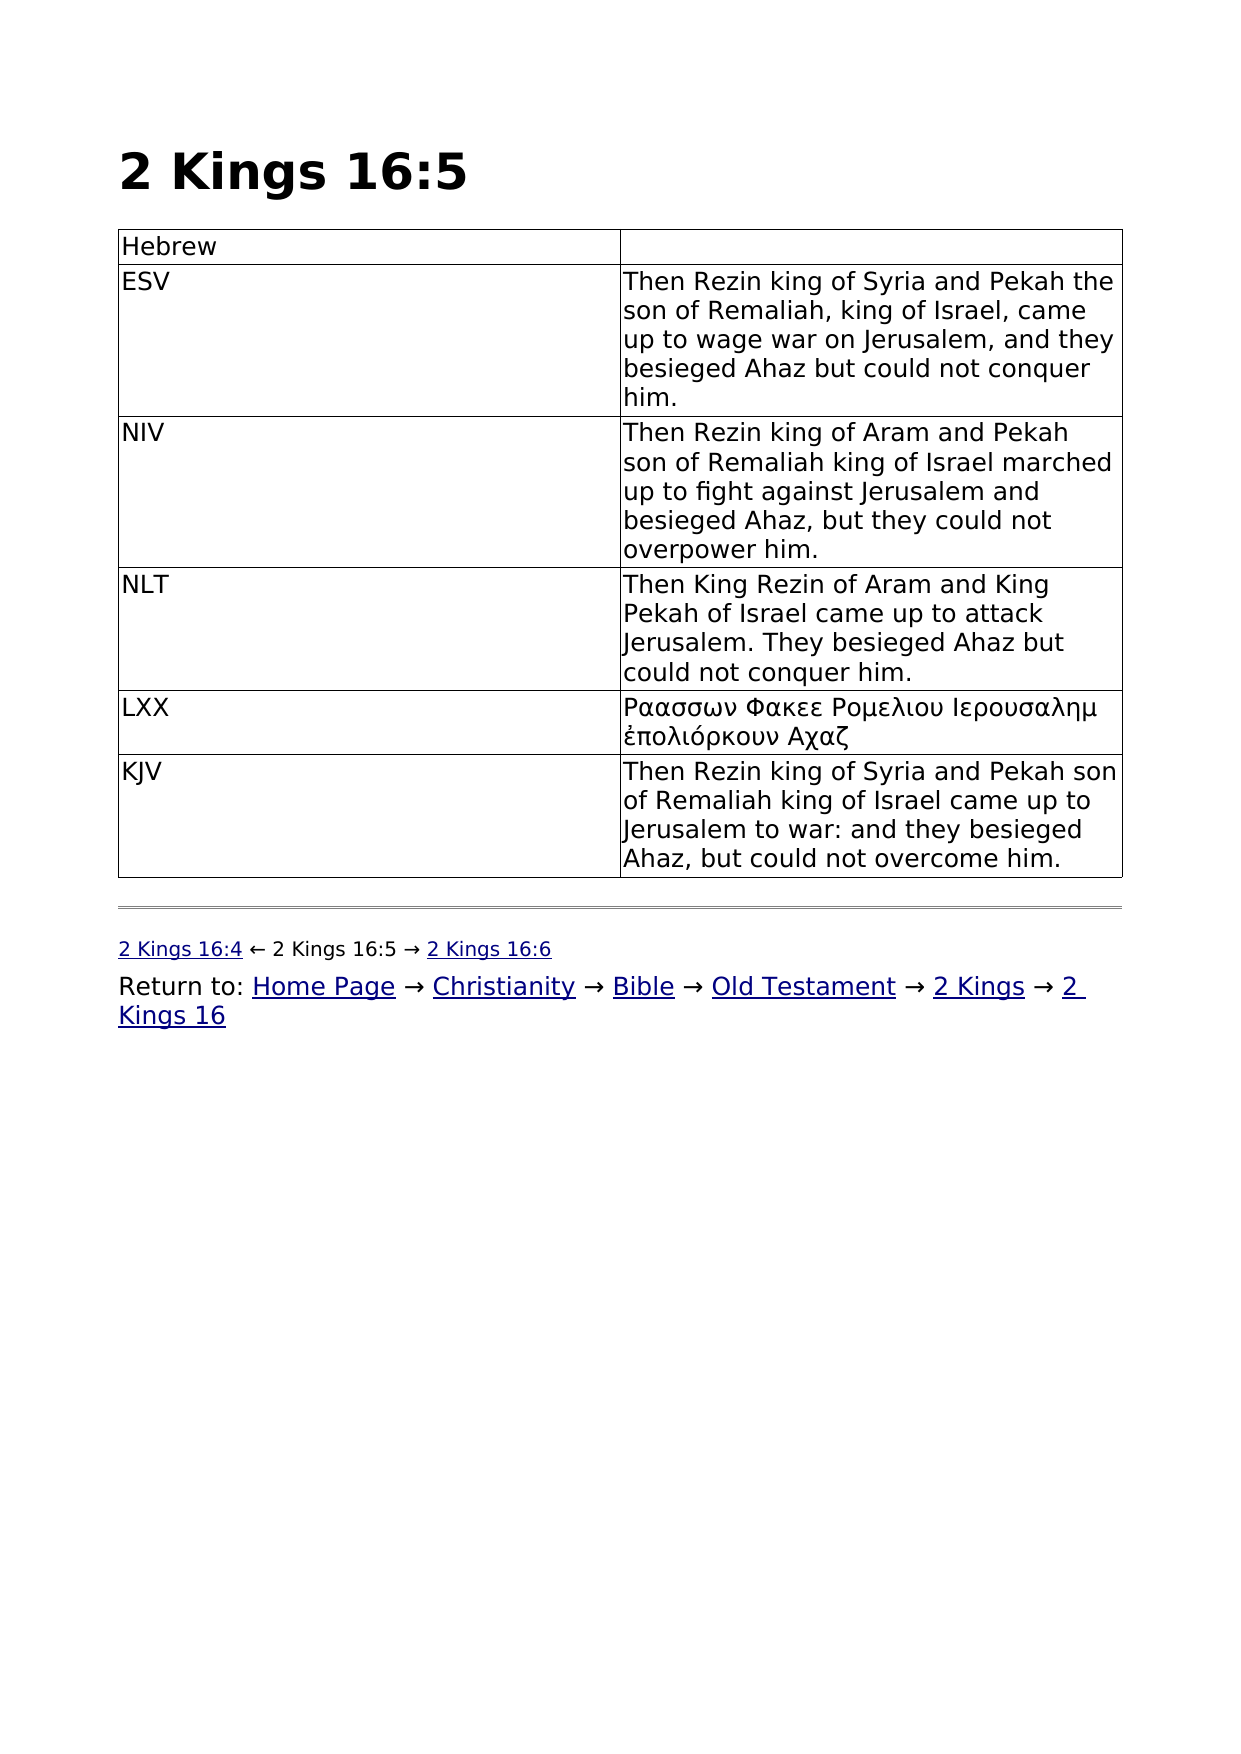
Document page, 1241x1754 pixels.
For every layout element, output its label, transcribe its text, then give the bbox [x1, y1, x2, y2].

table_header [621, 230, 1122, 264]
table_cell Then Rezin king of Aram and Pekah son of Remaliah king of Israel marched up to fight against Jerusalem and besieged Ahaz, but they could not overpower him. [621, 417, 1122, 567]
table_cell Ραασσων Φακεε Ρομελιου Ιερουσαλημ ἐπολιόρκουν Αχαζ [621, 691, 1122, 754]
subtitle 2 Kings 16:5 [118, 143, 1122, 201]
table_cell NIV [119, 417, 620, 567]
table_cell KJV [119, 755, 620, 877]
table_cell Then King Rezin of Aram and King Pekah of Israel came up to attack Jerusalem. They besieged Ahaz but could not conquer him. [621, 568, 1122, 690]
table_cell ESV [119, 265, 620, 416]
table_cell Then Rezin king of Syria and Pekah the son of Remaliah, king of Israel, came up to wage war on Jerusalem, and they besieged Ahaz but could not conquer him. [621, 265, 1122, 416]
text 2 Kings 16:4 ← 2 Kings 16:5 → 2 Kings 16:6 [118, 938, 1122, 972]
table_cell NLT [119, 568, 620, 690]
table_cell Then Rezin king of Syria and Pekah son of Remaliah king of Israel came up to Jerusalem to war: and they besieged Ahaz, but could not overcome him. [621, 755, 1122, 877]
table_cell LXX [119, 691, 620, 754]
text Return to: Home Page → Christianity → Bible → Old Testament → 2 Kings → 2 Kings 16 [118, 972, 1122, 1030]
table_header Hebrew [119, 230, 620, 264]
